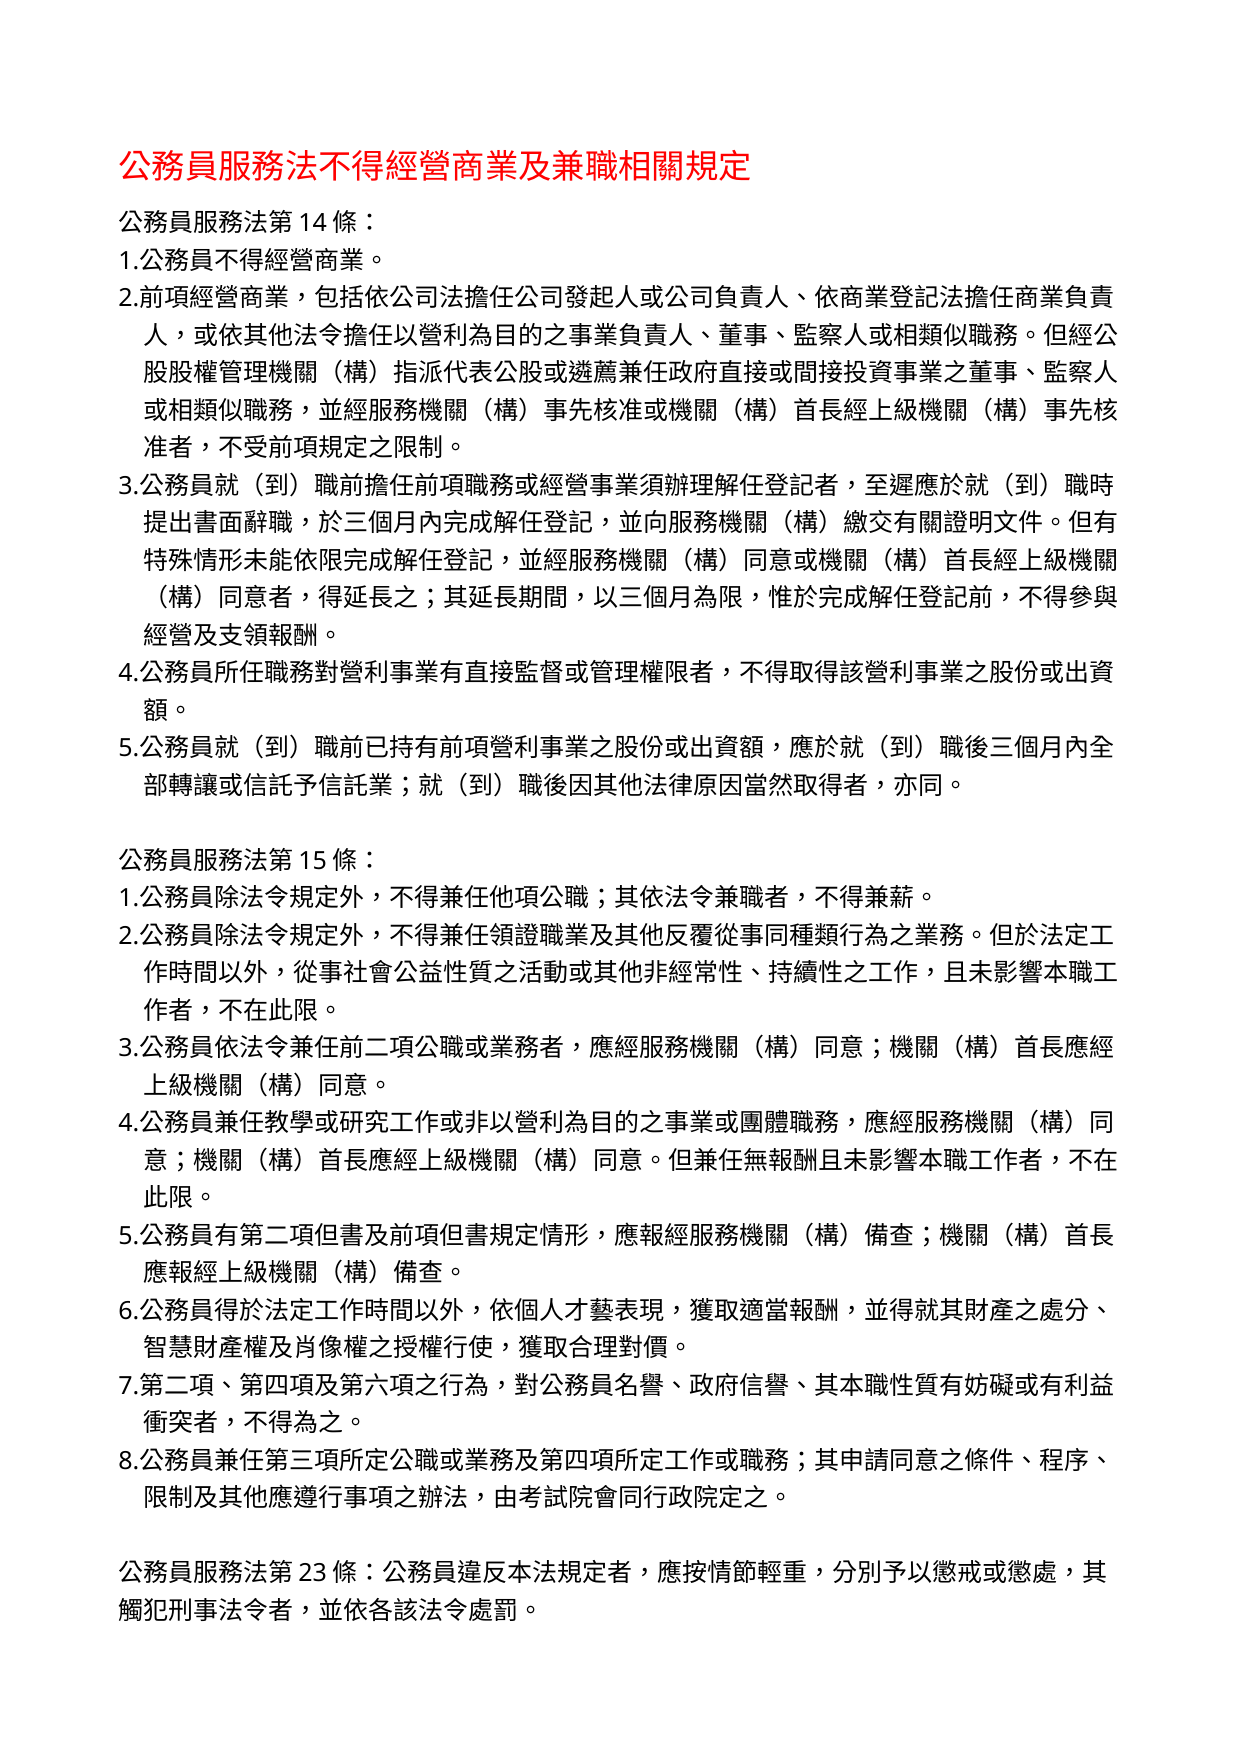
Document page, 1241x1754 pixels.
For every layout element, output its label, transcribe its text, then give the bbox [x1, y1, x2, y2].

text 3.公務員依法令兼任前二項公職或業務者，應經服務機關（構）同意；機關（構）首長應經上級機關（構）同意。 [118, 1027, 1122, 1102]
text 公務員服務法第14條： [118, 202, 1122, 239]
text 1.公務員不得經營商業。 [118, 239, 1122, 277]
text 1.公務員除法令規定外，不得兼任他項公職；其依法令兼職者，不得兼薪。 [118, 877, 1122, 914]
text 4.公務員兼任教學或研究工作或非以營利為目的之事業或團體職務，應經服務機關（構）同意；機關（構）首長應經上級機關（構）同意。但兼任無報酬且未影響本職工作者，不在此限。 [118, 1102, 1122, 1214]
text 公務員服務法第15條： [118, 839, 1122, 877]
text 3.公務員就（到）職前擔任前項職務或經營事業須辦理解任登記者，至遲應於就（到）職時提出書面辭職，於三個月內完成解任登記，並向服務機關（構）繳交有關證明文件。但有特殊情形未能依限完成解任登記，並經服務機關（構）同意或機關（構）首長經上級機關（構）同意者，得延長之；其延長期間，以三個月為限，惟於完成解任登記前，不得參與經營及支領報酬。 [118, 464, 1122, 652]
text 6.公務員得於法定工作時間以外，依個人才藝表現，獲取適當報酬，並得就其財產之處分、智慧財產權及肖像權之授權行使，獲取合理對價。 [118, 1289, 1122, 1364]
text 7.第二項、第四項及第六項之行為，對公務員名譽、政府信譽、其本職性質有妨礙或有利益衝突者，不得為之。 [118, 1364, 1122, 1439]
text 公務員服務法第23條：公務員違反本法規定者，應按情節輕重，分別予以懲戒或懲處，其觸犯刑事法令者，並依各該法令處罰。 [118, 1552, 1122, 1627]
text 5.公務員有第二項但書及前項但書規定情形，應報經服務機關（構）備查；機關（構）首長應報經上級機關（構）備查。 [118, 1214, 1122, 1289]
text 2.公務員除法令規定外，不得兼任領證職業及其他反覆從事同種類行為之業務。但於法定工作時間以外，從事社會公益性質之活動或其他非經常性、持續性之工作，且未影響本職工作者，不在此限。 [118, 914, 1122, 1027]
text 公務員服務法不得經營商業及兼職相關規定 [118, 127, 1122, 202]
text 2.前項經營商業，包括依公司法擔任公司發起人或公司負責人、依商業登記法擔任商業負責人，或依其他法令擔任以營利為目的之事業負責人、董事、監察人或相類似職務。但經公股股權管理機關（構）指派代表公股或遴薦兼任政府直接或間接投資事業之董事、監察人或相類似職務，並經服務機關（構）事先核准或機關（構）首長經上級機關（構）事先核准者，不受前項規定之限制。 [118, 277, 1122, 464]
text 8.公務員兼任第三項所定公職或業務及第四項所定工作或職務；其申請同意之條件、程序、限制及其他應遵行事項之辦法，由考試院會同行政院定之。 [118, 1439, 1122, 1552]
text 5.公務員就（到）職前已持有前項營利事業之股份或出資額，應於就（到）職後三個月內全部轉讓或信託予信託業；就（到）職後因其他法律原因當然取得者，亦同。 [118, 727, 1122, 802]
text 4.公務員所任職務對營利事業有直接監督或管理權限者，不得取得該營利事業之股份或出資額。 [118, 652, 1122, 727]
